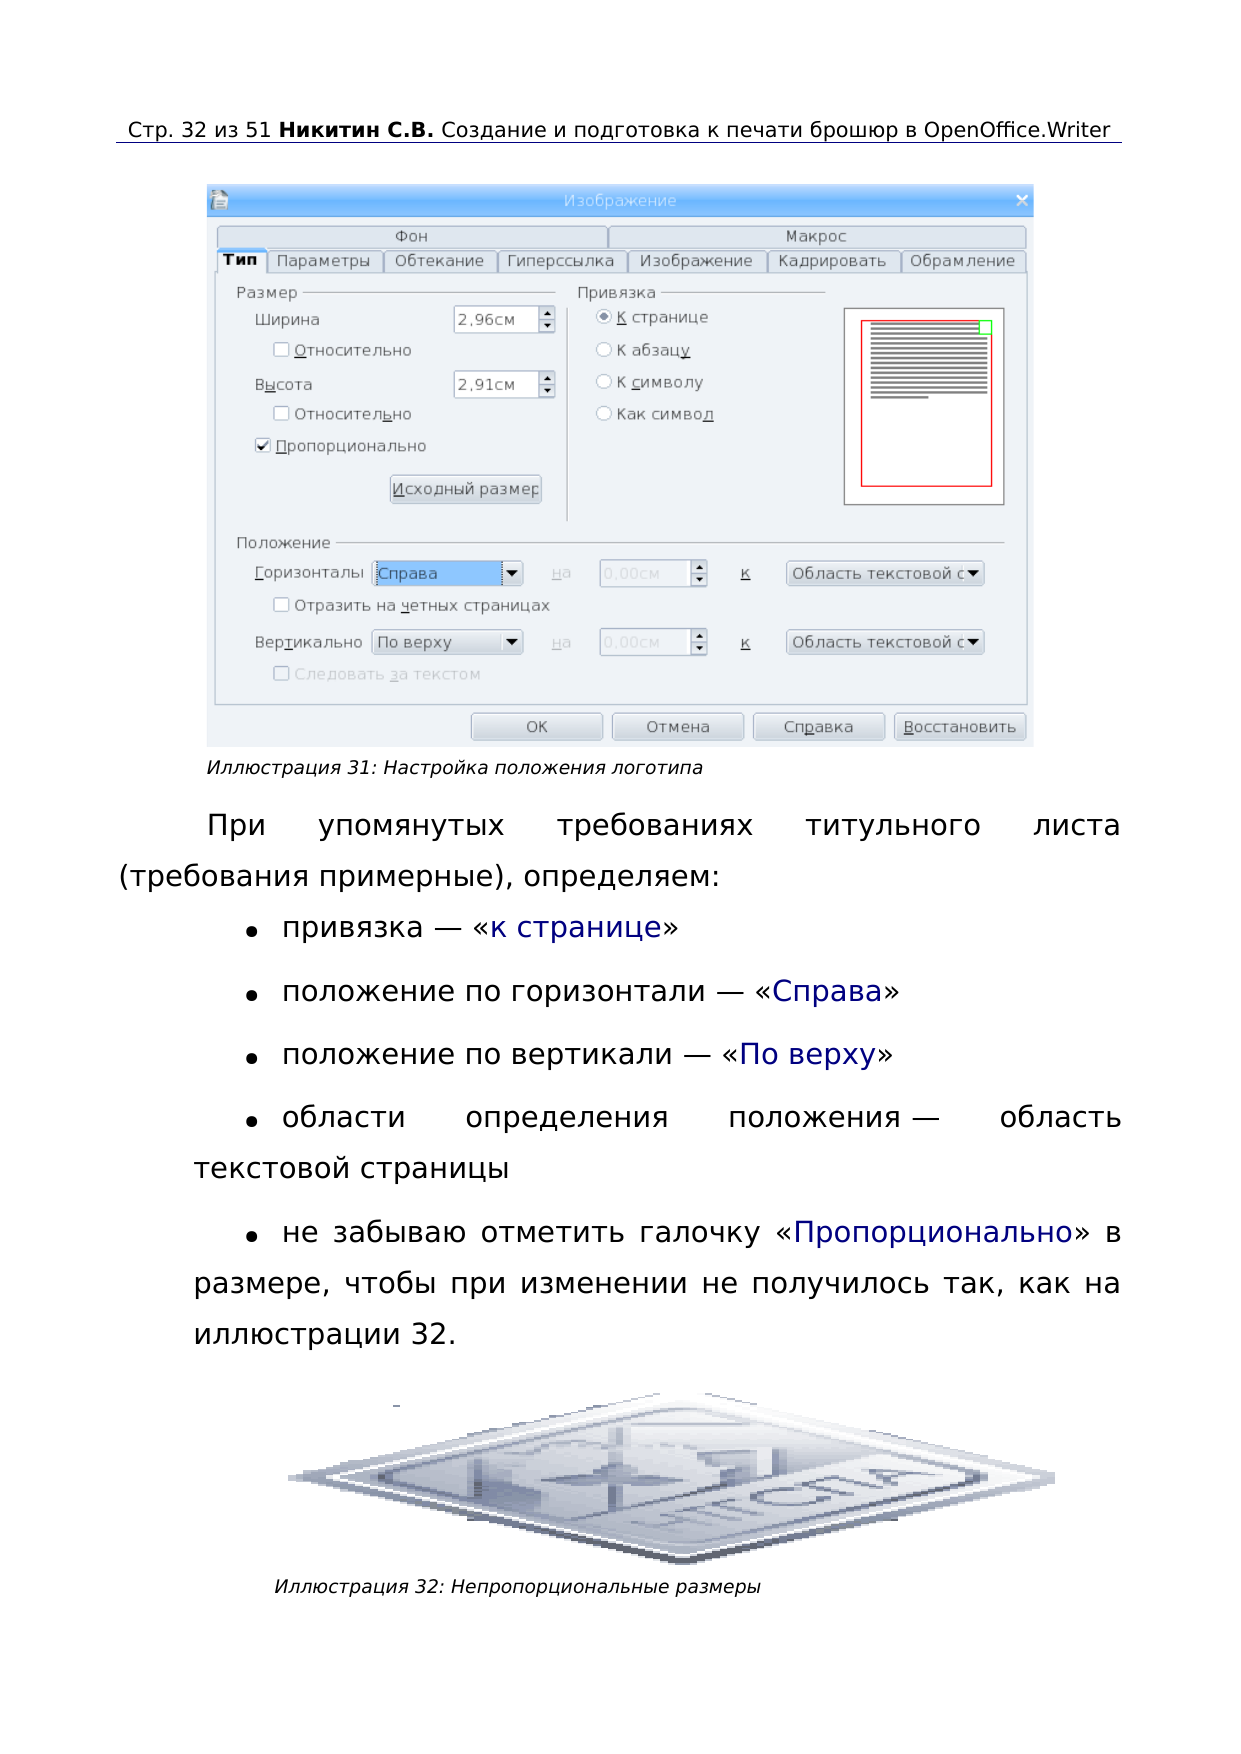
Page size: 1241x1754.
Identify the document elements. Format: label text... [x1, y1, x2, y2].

text При упомянутых требованиях титульного листа (требования примерные), определяем: [118, 808, 1122, 893]
picture [206, 184, 1034, 747]
text Иллюстрация 32: Непропорциональные размеры [274, 1565, 1054, 1597]
text Иллюстрация 31: Настройка положения логотипа [207, 747, 1033, 779]
list не забываю отметить галочку «Пропорционально» в размере, чтобы при изменении не получилось так, как на иллюстрации 32. [156, 1215, 1122, 1351]
list привязка — «к странице» [156, 910, 1122, 944]
list положение по горизонтали — «Справа» [156, 974, 1122, 1008]
picture [274, 1393, 1055, 1565]
list положение по вертикали — «По верху» [156, 1037, 1122, 1071]
list области определения положения — область текстовой страницы [156, 1101, 1122, 1186]
